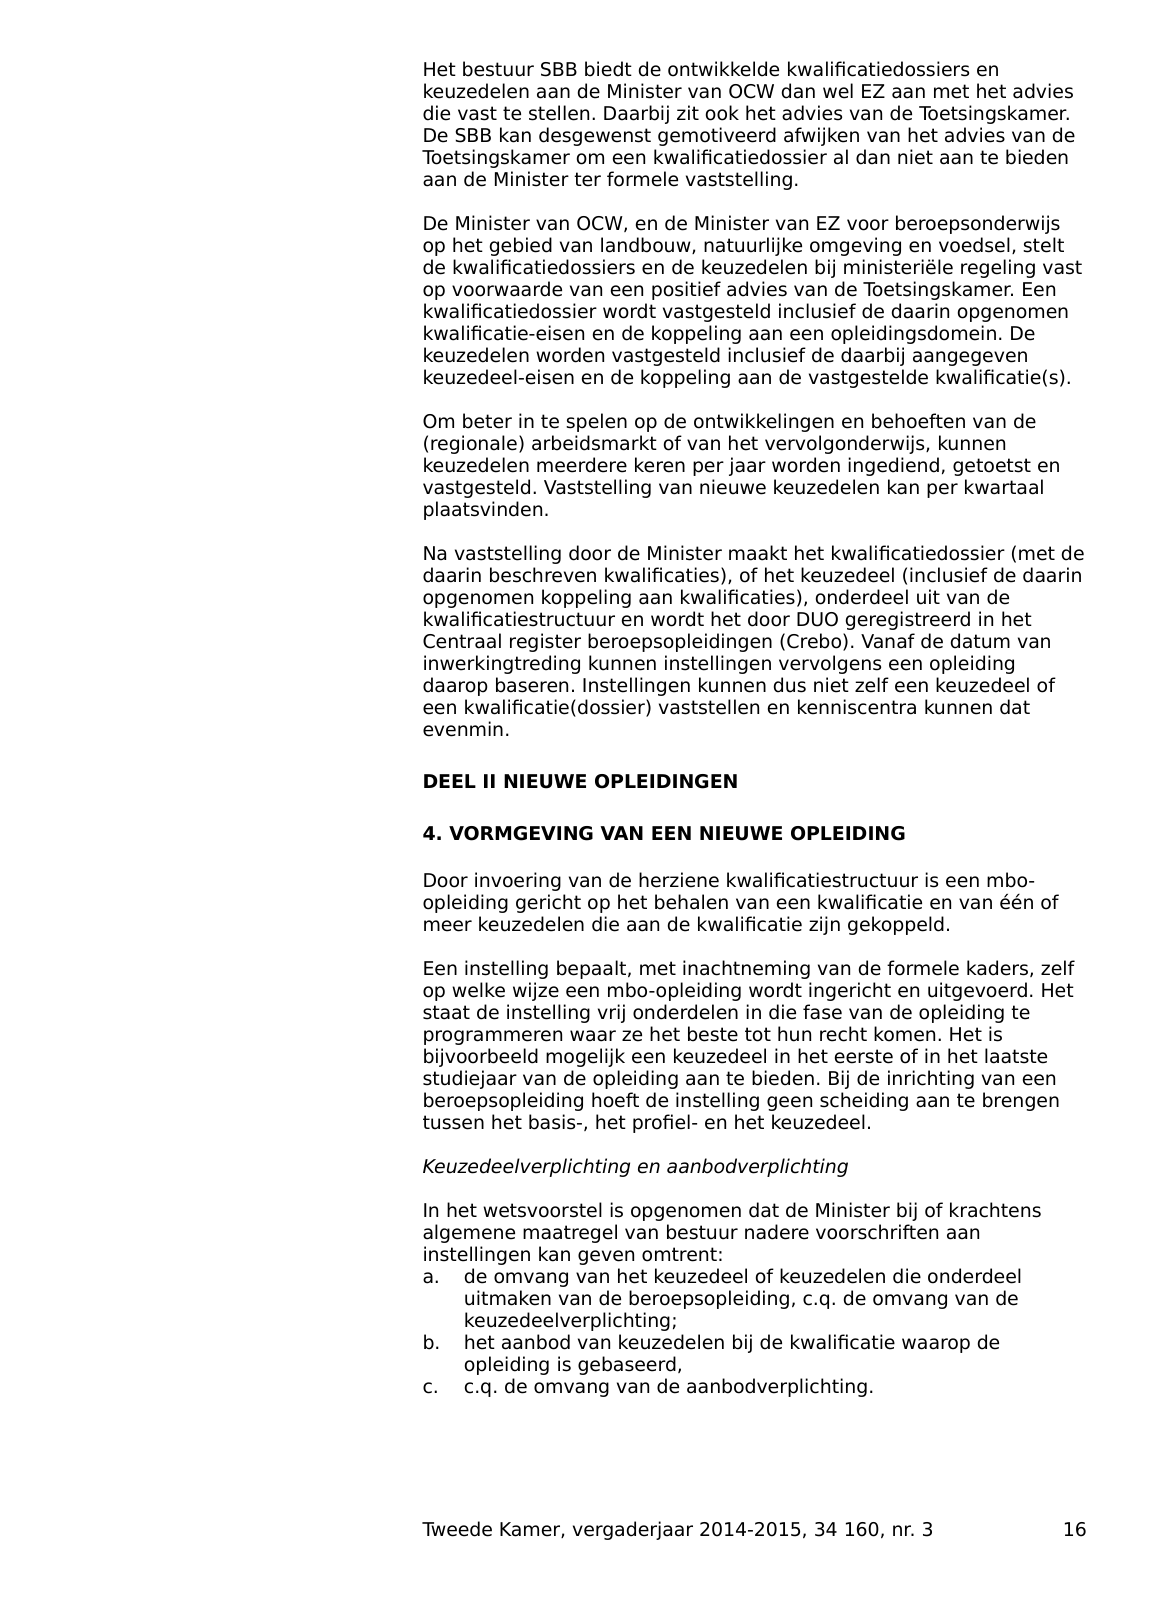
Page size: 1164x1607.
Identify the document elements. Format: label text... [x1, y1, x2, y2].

text b. het aanbod van keuzedelen bij de kwalificatie waarop de opleiding is gebaseerd, [422, 1332, 1087, 1376]
text Om beter in te spelen op de ontwikkelingen en behoeften van de (regionale) arbeidsmarkt of van het vervolgonderwijs, kunnen keuzedelen meerdere keren per jaar worden ingediend, getoetst en vastgesteld. Vaststelling van nieuwe keuzedelen kan per kwartaal plaatsvinden. [422, 411, 1087, 521]
text a. de omvang van het keuzedeel of keuzedelen die onderdeel uitmaken van de beroepsopleiding, c.q. de omvang van de keuzedeelverplichting; [422, 1266, 1087, 1332]
subtitle Keuzedeelverplichting en aanbodverplichting [422, 1156, 1087, 1178]
text Na vaststelling door de Minister maakt het kwalificatiedossier (met de daarin beschreven kwalificaties), of het keuzedeel (inclusief de daarin opgenomen koppeling aan kwalificaties), onderdeel uit van de kwalificatiestructuur en wordt het door DUO geregistreerd in het Centraal register beroepsopleidingen (Crebo). Vanaf de datum van inwerkingtreding kunnen instellingen vervolgens een opleiding daarop baseren. Instellingen kunnen dus niet zelf een keuzedeel of een kwalificatie(dossier) vaststellen en kenniscentra kunnen dat evenmin. [422, 543, 1087, 741]
text Het bestuur SBB biedt de ontwikkelde kwalificatiedossiers en keuzedelen aan de Minister van OCW dan wel EZ aan met het advies die vast te stellen. Daarbij zit ook het advies van de Toetsingskamer. De SBB kan desgewenst gemotiveerd afwijken van het advies van de Toetsingskamer om een kwalificatiedossier al dan niet aan te bieden aan de Minister ter formele vaststelling. [422, 59, 1087, 191]
text c. c.q. de omvang van de aanbodverplichting. [422, 1376, 1087, 1398]
text Door invoering van de herziene kwalificatiestructuur is een mbo-opleiding gericht op het behalen van een kwalificatie en van één of meer keuzedelen die aan de kwalificatie zijn gekoppeld. [422, 870, 1087, 936]
text De Minister van OCW, en de Minister van EZ voor beroepsonderwijs op het gebied van landbouw, natuurlijke omgeving en voedsel, stelt de kwalificatiedossiers en de keuzedelen bij ministeriële regeling vast op voorwaarde van een positief advies van de Toetsingskamer. Een kwalificatiedossier wordt vastgesteld inclusief de daarin opgenomen kwalificatie-eisen en de koppeling aan een opleidingsdomein. De keuzedelen worden vastgesteld inclusief de daarbij aangegeven keuzedeel-eisen en de koppeling aan de vastgestelde kwalificatie(s). [422, 213, 1087, 389]
subtitle DEEL II NIEUWE OPLEIDINGEN [422, 771, 1087, 793]
text In het wetsvoorstel is opgenomen dat de Minister bij of krachtens algemene maatregel van bestuur nadere voorschriften aan instellingen kan geven omtrent: [422, 1200, 1087, 1266]
subtitle 4. VORMGEVING VAN EEN NIEUWE OPLEIDING [422, 823, 1087, 845]
text Een instelling bepaalt, met inachtneming van de formele kaders, zelf op welke wijze een mbo-opleiding wordt ingericht en uitgevoerd. Het staat de instelling vrij onderdelen in die fase van de opleiding te programmeren waar ze het beste tot hun recht komen. Het is bijvoorbeeld mogelijk een keuzedeel in het eerste of in het laatste studiejaar van de opleiding aan te bieden. Bij de inrichting van een beroepsopleiding hoeft de instelling geen scheiding aan te brengen tussen het basis-, het profiel- en het keuzedeel. [422, 958, 1087, 1134]
